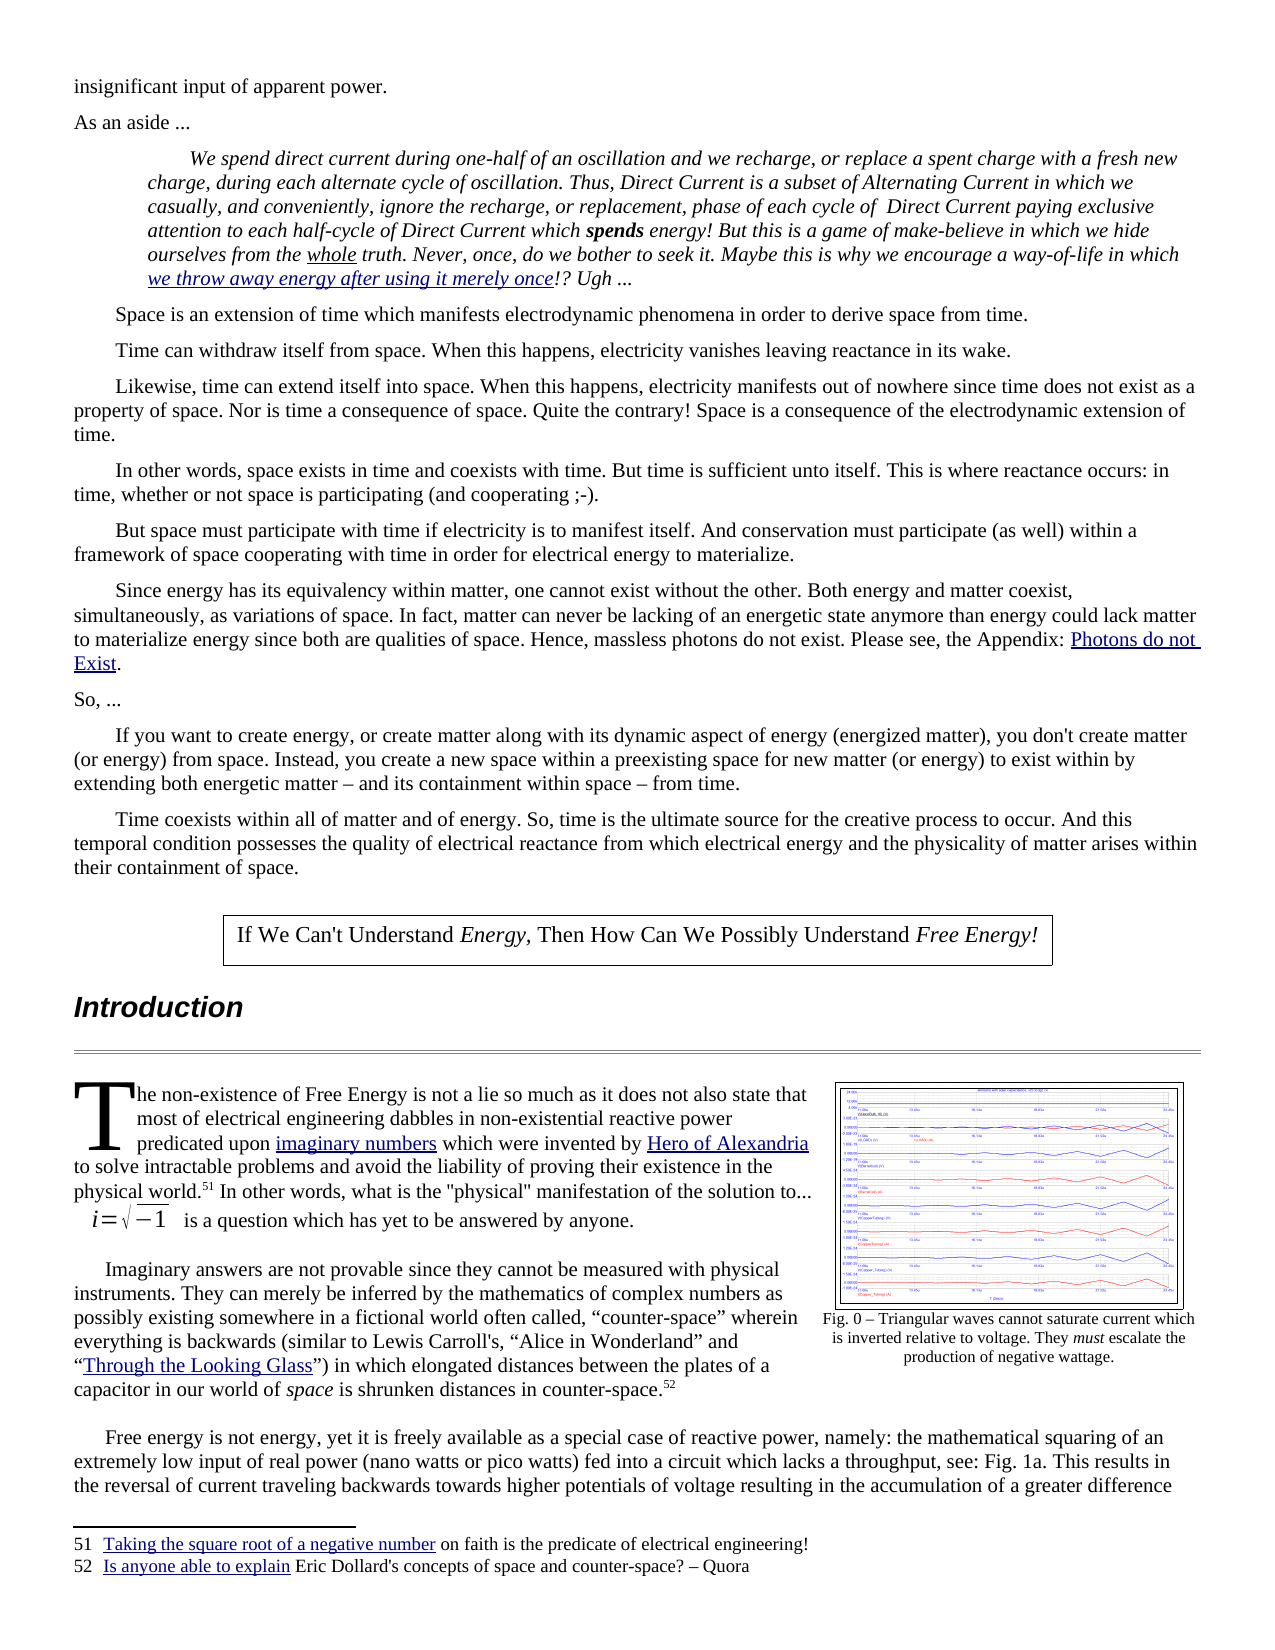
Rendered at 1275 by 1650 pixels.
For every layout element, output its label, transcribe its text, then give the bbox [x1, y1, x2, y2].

text The non-existence of Free Energy is not a lie so much as it does not also state that most of electrical engineering dabbles in non-existential reactive power predicated upon imaginary numbers which were invented by Hero of Alexandria to solve intractable problems and avoid the liability of proving their existence in the physical world. In other words, what is the ''physical'' manifestation of the solution to...is a question which has yet to be answered by anyone. [73, 1082, 835, 1232]
text Imaginary answers are not provable since they cannot be measured with physical instruments. They can merely be inferred by the mathematics of complex numbers as possibly existing somewhere in a fictional world often called, “counter-space” wherein everything is backwards (similar to Lewis Carroll's, “Alice in Wonderland” and “Through the Looking Glass”) in which elongated distances between the plates of a capacitor in our world of space is shrunken distances in counter-space. [73, 1256, 1201, 1401]
text Time coexists within all of matter and of energy. So, time is the ultimate source for the creative process to occur. And this temporal condition possesses the quality of electrical reactance from which electrical energy and the physicality of matter arises within their containment of space. [73, 807, 1201, 879]
text But space must participate with time if electricity is to manifest itself. And conservation must participate (as well) within a framework of space cooperating with time in order for electrical energy to materialize. [73, 518, 1201, 566]
text Taking the square root of a negative number on faith is the predicate of electrical engineering! [73, 1533, 1201, 1555]
text We spend direct current during one-half of an oscillation and we recharge, or replace a spent charge with a fresh new charge, during each alternate cycle of oscillation. Thus, Direct Current is a subset of Alternating Current in which we casually, and conveniently, ignore the recharge, or replacement, phase of each cycle of Direct Current paying exclusive attention to each half-cycle of Direct Current which spends energy! But this is a game of make-believe in which we hide ourselves from the whole truth. Never, once, do we bother to seek it. Maybe this is why we encourage a way-of-life in which we throw away energy after using it merely once!? Ugh ... [147, 146, 1201, 290]
text Space is an extension of time which manifests electrodynamic phenomena in order to derive space from time. [73, 302, 1201, 326]
text Time can withdraw itself from space. When this happens, electricity vanishes leaving reactance in its wake. [73, 338, 1201, 362]
text In other words, space exists in time and coexists with time. But time is sufficient unto itself. This is where reactance occurs: in time, whether or not space is participating (and cooperating ;-). [73, 458, 1201, 506]
text insignificant input of apparent power. [73, 73, 1201, 98]
text Likewise, time can extend itself into space. When this happens, electricity manifests out of nowhere since time does not exist as a property of space. Nor is time a consequence of space. Quite the contrary! Space is a consequence of the electrodynamic extension of time. [73, 374, 1201, 446]
text Fig. 0 – Triangular waves cannot saturate current which is inverted relative to voltage. They must escalate the production of negative wattage. [816, 1083, 1201, 1366]
text Free energy is not energy, yet it is freely available as a special case of reactive power, namely: the mathematical squaring of an extremely low input of real power (nano watts or pico watts) fed into a circuit which lacks a throughput, see: Fig. 1a. This results in the reversal of current traveling backwards towards higher potentials of voltage resulting in the accumulation of a greater difference [73, 1425, 1201, 1497]
text As an aside ... [73, 109, 1201, 134]
text So, ... [73, 687, 1201, 711]
text Since energy has its equivalency within matter, one cannot exist without the other. Both energy and matter coexist, simultaneously, as variations of space. In fact, matter can never be lacking of an energetic state anymore than energy could lack matter to materialize energy since both are qualities of space. Hence, massless photons do not exist. Please see, the Appendix: Photons do not Exist. [73, 578, 1201, 675]
table_header If We Can't Understand Energy, Then How Can We Possibly Understand Free Energy! [224, 916, 1052, 965]
subtitle Introduction [73, 990, 1201, 1024]
text If you want to create energy, or create matter along with its dynamic aspect of energy (energized matter), you don't create matter (or energy) from space. Instead, you create a new space within a preexisting space for new matter (or energy) to exist within by extending both energetic matter – and its containment within space – from time. [73, 723, 1201, 795]
picture [841, 1089, 1177, 1303]
text Is anyone able to explain Eric Dollard's concepts of space and counter-space? – Quora [73, 1555, 1201, 1576]
